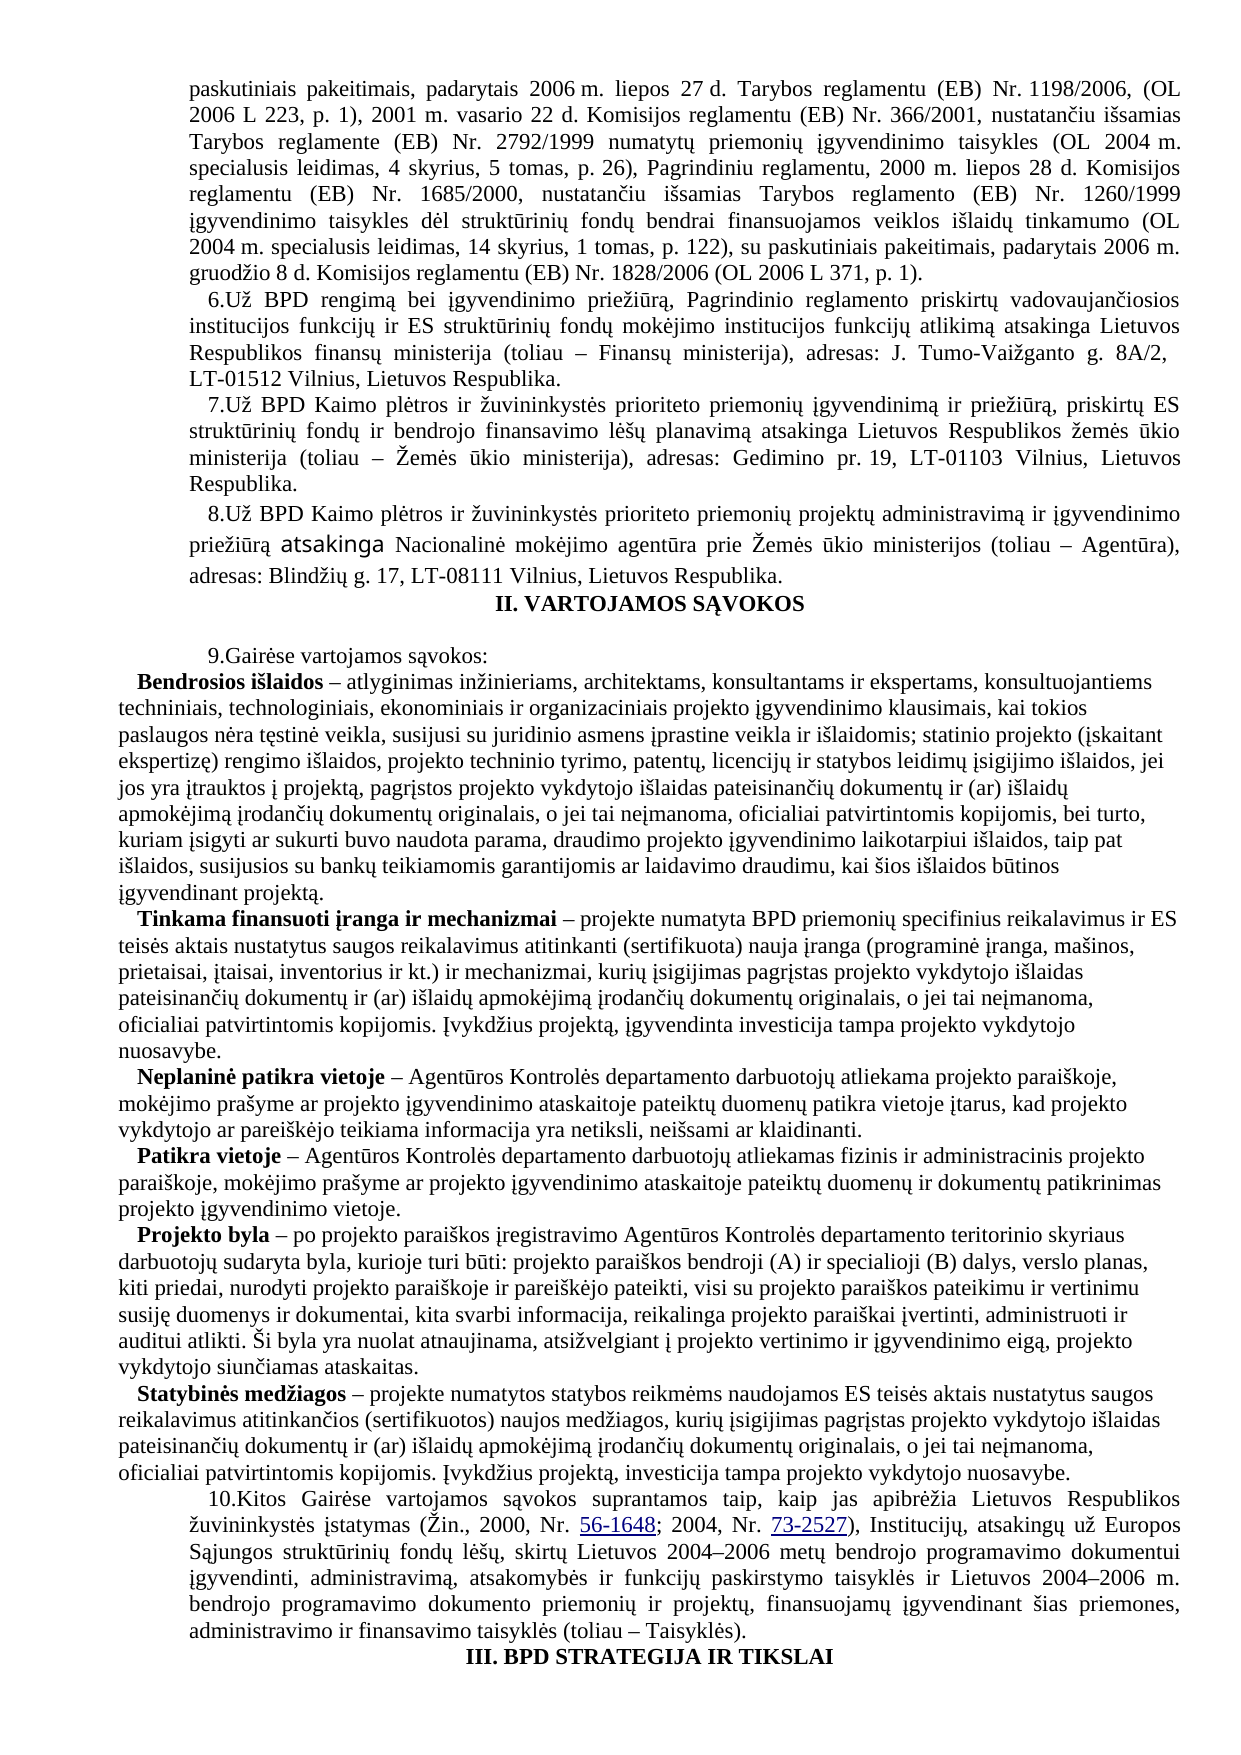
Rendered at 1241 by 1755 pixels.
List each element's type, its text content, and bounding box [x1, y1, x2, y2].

list Gairėse vartojamos sąvokos: [118, 642, 1181, 668]
text Neplaninė patikra vietoje – Agentūros Kontrolės departamento darbuotojų atliekama projekto paraiškoje, mokėjimo prašyme ar projekto įgyvendinimo ataskaitoje pateiktų duomenų patikra vietoje įtarus, kad projekto vykdytojo ar pareiškėjo teikiama informacija yra netiksli, neišsami ar klaidinanti. [118, 1063, 1181, 1142]
text Patikra vietoje – Agentūros Kontrolės departamento darbuotojų atliekamas fizinis ir administracinis projekto paraiškoje, mokėjimo prašyme ar projekto įgyvendinimo ataskaitoje pateiktų duomenų ir dokumentų patikrinimas projekto įgyvendinimo vietoje. [118, 1142, 1181, 1222]
text II. VARTOJAMOS SĄVOKOS [118, 590, 1181, 617]
text Statybinės medžiagos – projekte numatytos statybos reikmėms naudojamos ES teisės aktais nustatytus saugos reikalavimus atitinkančios (sertifikuotos) naujos medžiagos, kurių įsigijimas pagrįstas projekto vykdytojo išlaidas pateisinančių dokumentų ir (ar) išlaidų apmokėjimą įrodančių dokumentų originalais, o jei tai neįmanoma, oficialiai patvirtintomis kopijomis. Įvykdžius projektą, investicija tampa projekto vykdytojo nuosavybe. [118, 1380, 1181, 1485]
text Tinkama finansuoti įranga ir mechanizmai – projekte numatyta BPD priemonių specifinius reikalavimus ir ES teisės aktais nustatytus saugos reikalavimus atitinkanti (sertifikuota) nauja įranga (programinė įranga, mašinos, prietaisai, įtaisai, inventorius ir kt.) ir mechanizmai, kurių įsigijimas pagrįstas projekto vykdytojo išlaidas pateisinančių dokumentų ir (ar) išlaidų apmokėjimą įrodančių dokumentų originalais, o jei tai neįmanoma, oficialiai patvirtintomis kopijomis. Įvykdžius projektą, įgyvendinta investicija tampa projekto vykdytojo nuosavybe. [118, 905, 1181, 1063]
list paskutiniais pakeitimais, padarytais 2006 m. liepos 27 d. Tarybos reglamentu (EB) Nr. 1198/2006, (OL 2006 L 223, p. 1), 2001 m. vasario 22 d. Komisijos reglamentu (EB) Nr. 366/2001, nustatančiu išsamias Tarybos reglamente (EB) Nr. 2792/1999 numatytų priemonių įgyvendinimo taisykles (OL 2004 m. specialusis leidimas, 4 skyrius, 5 tomas, p. 26), Pagrindiniu reglamentu, 2000 m. liepos 28 d. Komisijos reglamentu (EB) Nr. 1685/2000, nustatančiu išsamias Tarybos reglamento (EB) Nr. 1260/1999 įgyvendinimo taisykles dėl struktūrinių fondų bendrai finansuojamos veiklos išlaidų tinkamumo (OL 2004 m. specialusis leidimas, 14 skyrius, 1 tomas, p. 122), su paskutiniais pakeitimais, padarytais 2006 m. gruodžio 8 d. Komisijos reglamentu (EB) Nr. 1828/2006 (OL 2006 L 371, p. 1). [118, 75, 1181, 286]
list Už BPD Kaimo plėtros ir žuvininkystės prioriteto priemonių įgyvendinimą ir priežiūrą, priskirtų ES struktūrinių fondų ir bendrojo finansavimo lėšų planavimą atsakinga Lietuvos Respublikos žemės ūkio ministerija (toliau – Žemės ūkio ministerija), adresas: Gedimino pr. 19, LT-01103 Vilnius, Lietuvos Respublika. [118, 391, 1181, 497]
text Bendrosios išlaidos – atlyginimas inžinieriams, architektams, konsultantams ir ekspertams, konsultuojantiems techniniais, technologiniais, ekonominiais ir organizaciniais projekto įgyvendinimo klausimais, kai tokios paslaugos nėra tęstinė veikla, susijusi su juridinio asmens įprastine veikla ir išlaidomis; statinio projekto (įskaitant ekspertizę) rengimo išlaidos, projekto techninio tyrimo, patentų, licencijų ir statybos leidimų įsigijimo išlaidos, jei jos yra įtrauktos į projektą, pagrįstos projekto vykdytojo išlaidas pateisinančių dokumentų ir (ar) išlaidų apmokėjimą įrodančių dokumentų originalais, o jei tai neįmanoma, oficialiai patvirtintomis kopijomis, bei turto, kuriam įsigyti ar sukurti buvo naudota parama, draudimo projekto įgyvendinimo laikotarpiui išlaidos, taip pat išlaidos, susijusios su bankų teikiamomis garantijomis ar laidavimo draudimu, kai šios išlaidos būtinos įgyvendinant projektą. [118, 668, 1181, 905]
list Už BPD rengimą bei įgyvendinimo priežiūrą, Pagrindinio reglamento priskirtų vadovaujančiosios institucijos funkcijų ir ES struktūrinių fondų mokėjimo institucijos funkcijų atlikimą atsakinga Lietuvos Respublikos finansų ministerija (toliau – Finansų ministerija), adresas: J. Tumo-Vaižganto g. 8A/2, LT-01512 Vilnius, Lietuvos Respublika. [118, 286, 1181, 391]
list Kitos Gairėse vartojamos sąvokos suprantamos taip, kaip jas apibrėžia Lietuvos Respublikos žuvininkystės įstatymas (Žin., 2000, Nr. 56-1648; 2004, Nr. 73-2527), Institucijų, atsakingų už Europos Sąjungos struktūrinių fondų lėšų, skirtų Lietuvos 2004–2006 metų bendrojo programavimo dokumentui įgyvendinti, administravimą, atsakomybės ir funkcijų paskirstymo taisyklės ir Lietuvos 2004–2006 m. bendrojo programavimo dokumento priemonių ir projektų, finansuojamų įgyvendinant šias priemones, administravimo ir finansavimo taisyklės (toliau – Taisyklės). [118, 1485, 1181, 1643]
list Už BPD Kaimo plėtros ir žuvininkystės prioriteto priemonių projektų administravimą ir įgyvendinimo priežiūrą atsakinga Nacionalinė mokėjimo agentūra prie Žemės ūkio ministerijos (toliau – Agentūra), adresas: Blindžių g. 17, LT-08111 Vilnius, Lietuvos Respublika. [118, 497, 1181, 590]
text III. BPD STRATEGIJA IR TIKSLAI [118, 1643, 1181, 1669]
text Projekto byla – po projekto paraiškos įregistravimo Agentūros Kontrolės departamento teritorinio skyriaus darbuotojų sudaryta byla, kurioje turi būti: projekto paraiškos bendroji (A) ir specialioji (B) dalys, verslo planas, kiti priedai, nurodyti projekto paraiškoje ir pareiškėjo pateikti, visi su projekto paraiškos pateikimu ir vertinimu susiję duomenys ir dokumentai, kita svarbi informacija, reikalinga projekto paraiškai įvertinti, administruoti ir auditui atlikti. Ši byla yra nuolat atnaujinama, atsižvelgiant į projekto vertinimo ir įgyvendinimo eigą, projekto vykdytojo siunčiamas ataskaitas. [118, 1222, 1181, 1380]
